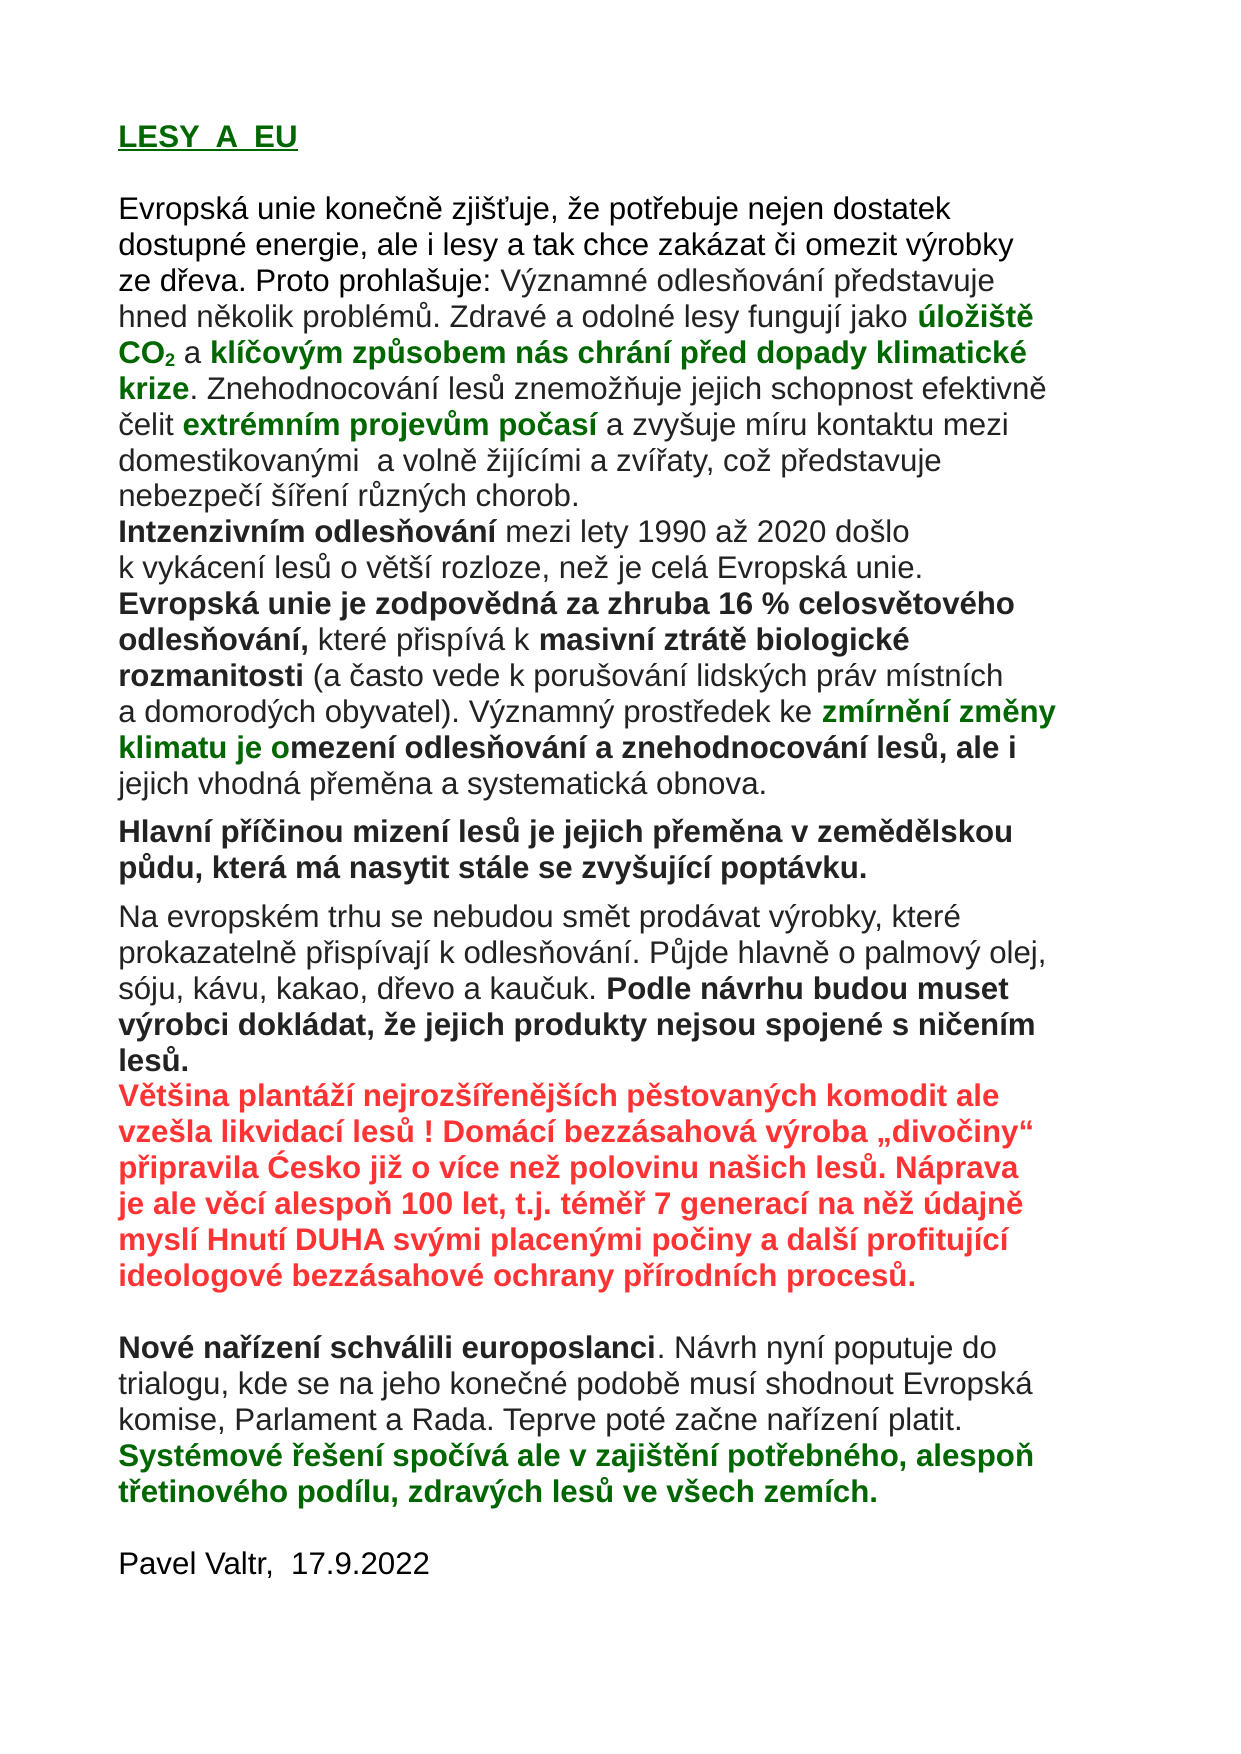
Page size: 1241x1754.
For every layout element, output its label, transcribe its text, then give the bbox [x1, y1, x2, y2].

text Intzenzivním odlesňování mezi lety 1990 až 2020 došlo k vykácení lesů o větší rozloze, než je celá Evropská unie. Evropská unie je zodpovědná za zhruba 16 % celosvětového odlesňování, které přispívá k masivní ztrátě biologické rozmanitosti (a často vede k porušování lidských práv místních a domorodých obyvatel). Významný prostředek ke zmírnění změny klimatu je omezení odlesňování a znehodnocování lesů, ale i jejich vhodná přeměna a systematická obnova. [118, 513, 1122, 801]
text Systémové řešení spočívá ale v zajištění potřebného, alespoň třetinového podílu, zdravých lesů ve všech zemích. [118, 1437, 1122, 1509]
text LESY A EU [118, 118, 1122, 154]
text Pavel Valtr, 17.9.2022 [118, 1545, 1122, 1581]
text Nové nařízení schválili europoslanci. Návrh nyní poputuje do trialogu, kde se na jeho konečné podobě musí shodnout Evropská komise, Parlament a Rada. Teprve poté začne nařízení platit. [118, 1329, 1122, 1437]
text Hlavní příčinou mizení lesů je jejich přeměna v zemědělskou půdu, která má nasytit stále se zvyšující poptávku. [118, 813, 1122, 885]
text Většina plantáží nejrozšířenějších pěstovaných komodit ale vzešla likvidací lesů ! Domácí bezzásahová výroba „divočiny“ připravila Ćesko již o více než polovinu našich lesů. Náprava je ale věcí alespoň 100 let, t.j. téměř 7 generací na něž údajně myslí Hnutí DUHA svými placenými počiny a další profitující ideologové bezzásahové ochrany přírodních procesů. [118, 1077, 1122, 1293]
text Na evropském trhu se nebudou smět prodávat výrobky, které prokazatelně přispívají k odlesňování. Půjde hlavně o palmový olej, sóju, kávu, kakao, dřevo a kaučuk. Podle návrhu budou muset výrobci dokládat, že jejich produkty nejsou spojené s ničením lesů. [118, 898, 1122, 1077]
text Evropská unie konečně zjišťuje, že potřebuje nejen dostatek dostupné energie, ale i lesy a tak chce zakázat či omezit výrobky ze dřeva. Proto prohlašuje: Významné odlesňování představuje hned několik problémů. Zdravé a odolné lesy fungují jako úložiště CO2 a klíčovým způsobem nás chrání před dopady klimatické krize. Znehodnocování lesů znemožňuje jejich schopnost efektivně čelit extrémním projevům počasí a zvyšuje míru kontaktu mezi domestikovanými a volně žijícími a zvířaty, což představuje nebezpečí šíření různých chorob. [118, 190, 1122, 513]
